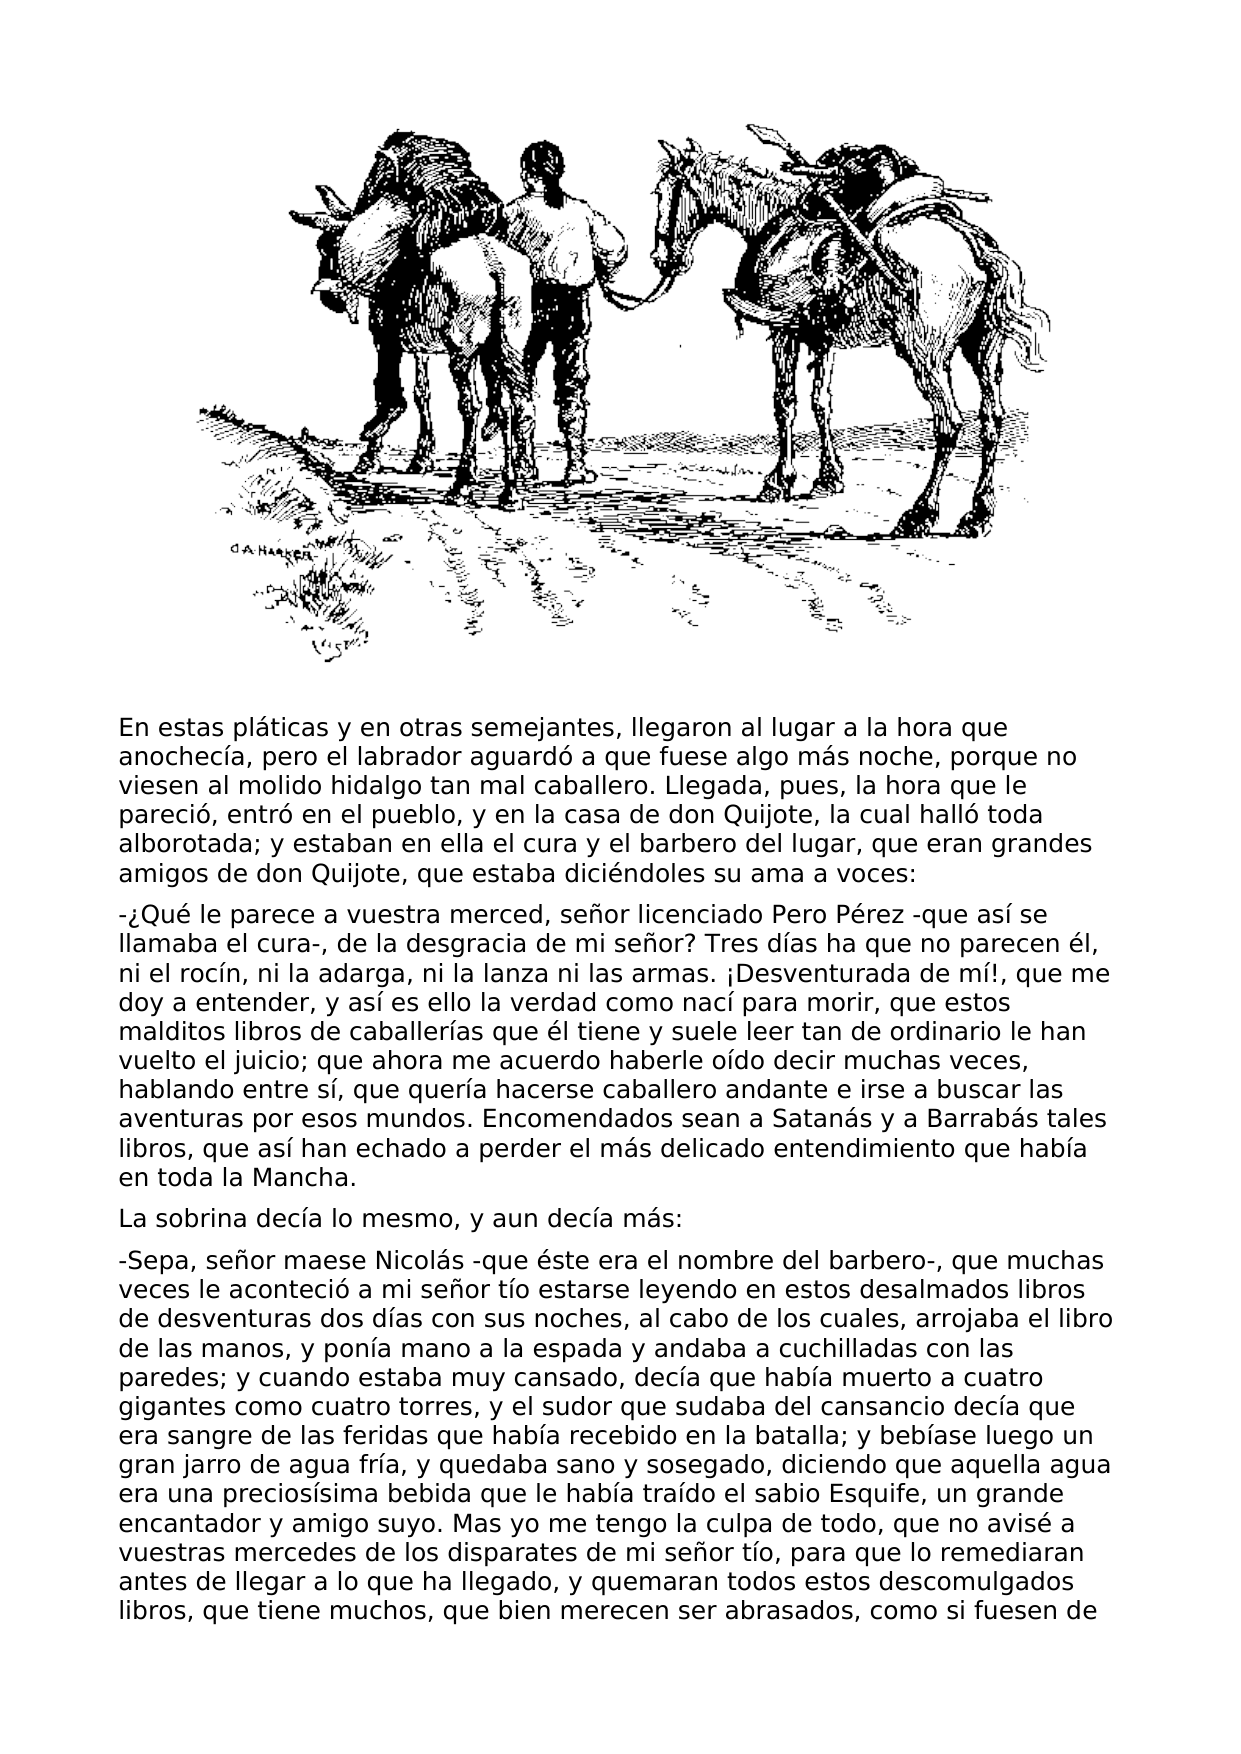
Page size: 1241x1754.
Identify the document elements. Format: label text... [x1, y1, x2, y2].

text La sobrina decía lo mesmo, y aun decía más: [118, 1204, 1122, 1234]
text -¿Qué le parece a vuestra merced, señor licenciado Pero Pérez -que así se llamaba el cura-, de la desgracia de mi señor? Tres días ha que no parecen él, ni el rocín, ni la adarga, ni la lanza ni las armas. ¡Desventurada de mí!, que me doy a entender, y así es ello la verdad como nací para morir, que estos malditos libros de caballerías que él tiene y suele leer tan de ordinario le han vuelto el juicio; que ahora me acuerdo haberle oído decir muchas veces, hablando entre sí, que quería hacerse caballero andante e irse a buscar las aventuras por esos mundos. Encomendados sean a Satanás y a Barrabás tales libros, que así han echado a perder el más delicado entendimiento que había en toda la Mancha. [118, 900, 1122, 1192]
text En estas pláticas y en otras semejantes, llegaron al lugar a la hora que anochecía, pero el labrador aguardó a que fuese algo más noche, porque no viesen al molido hidalgo tan mal caballero. Llegada, pues, la hora que le pareció, entró en el pueblo, y en la casa de don Quijote, la cual halló toda alborotada; y estaban en ella el cura y el barbero del lugar, que eran grandes amigos de don Quijote, que estaba diciéndoles su ama a voces: [118, 713, 1122, 888]
picture [184, 118, 1057, 672]
text -Sepa, señor maese Nicolás -que éste era el nombre del barbero-, que muchas veces le aconteció a mi señor tío estarse leyendo en estos desalmados libros de desventuras dos días con sus noches, al cabo de los cuales, arrojaba el libro de las manos, y ponía mano a la espada y andaba a cuchilladas con las paredes; y cuando estaba muy cansado, decía que había muerto a cuatro gigantes como cuatro torres, y el sudor que sudaba del cansancio decía que era sangre de las feridas que había recebido en la batalla; y bebíase luego un gran jarro de agua fría, y quedaba sano y sosegado, diciendo que aquella agua era una preciosísima bebida que le había traído el sabio Esquife, un grande encantador y amigo suyo. Mas yo me tengo la culpa de todo, que no avisé a vuestras mercedes de los disparates de mi señor tío, para que lo remediaran antes de llegar a lo que ha llegado, y quemaran todos estos descomulgados libros, que tiene muchos, que bien merecen ser abrasados, como si fuesen de [118, 1246, 1122, 1625]
